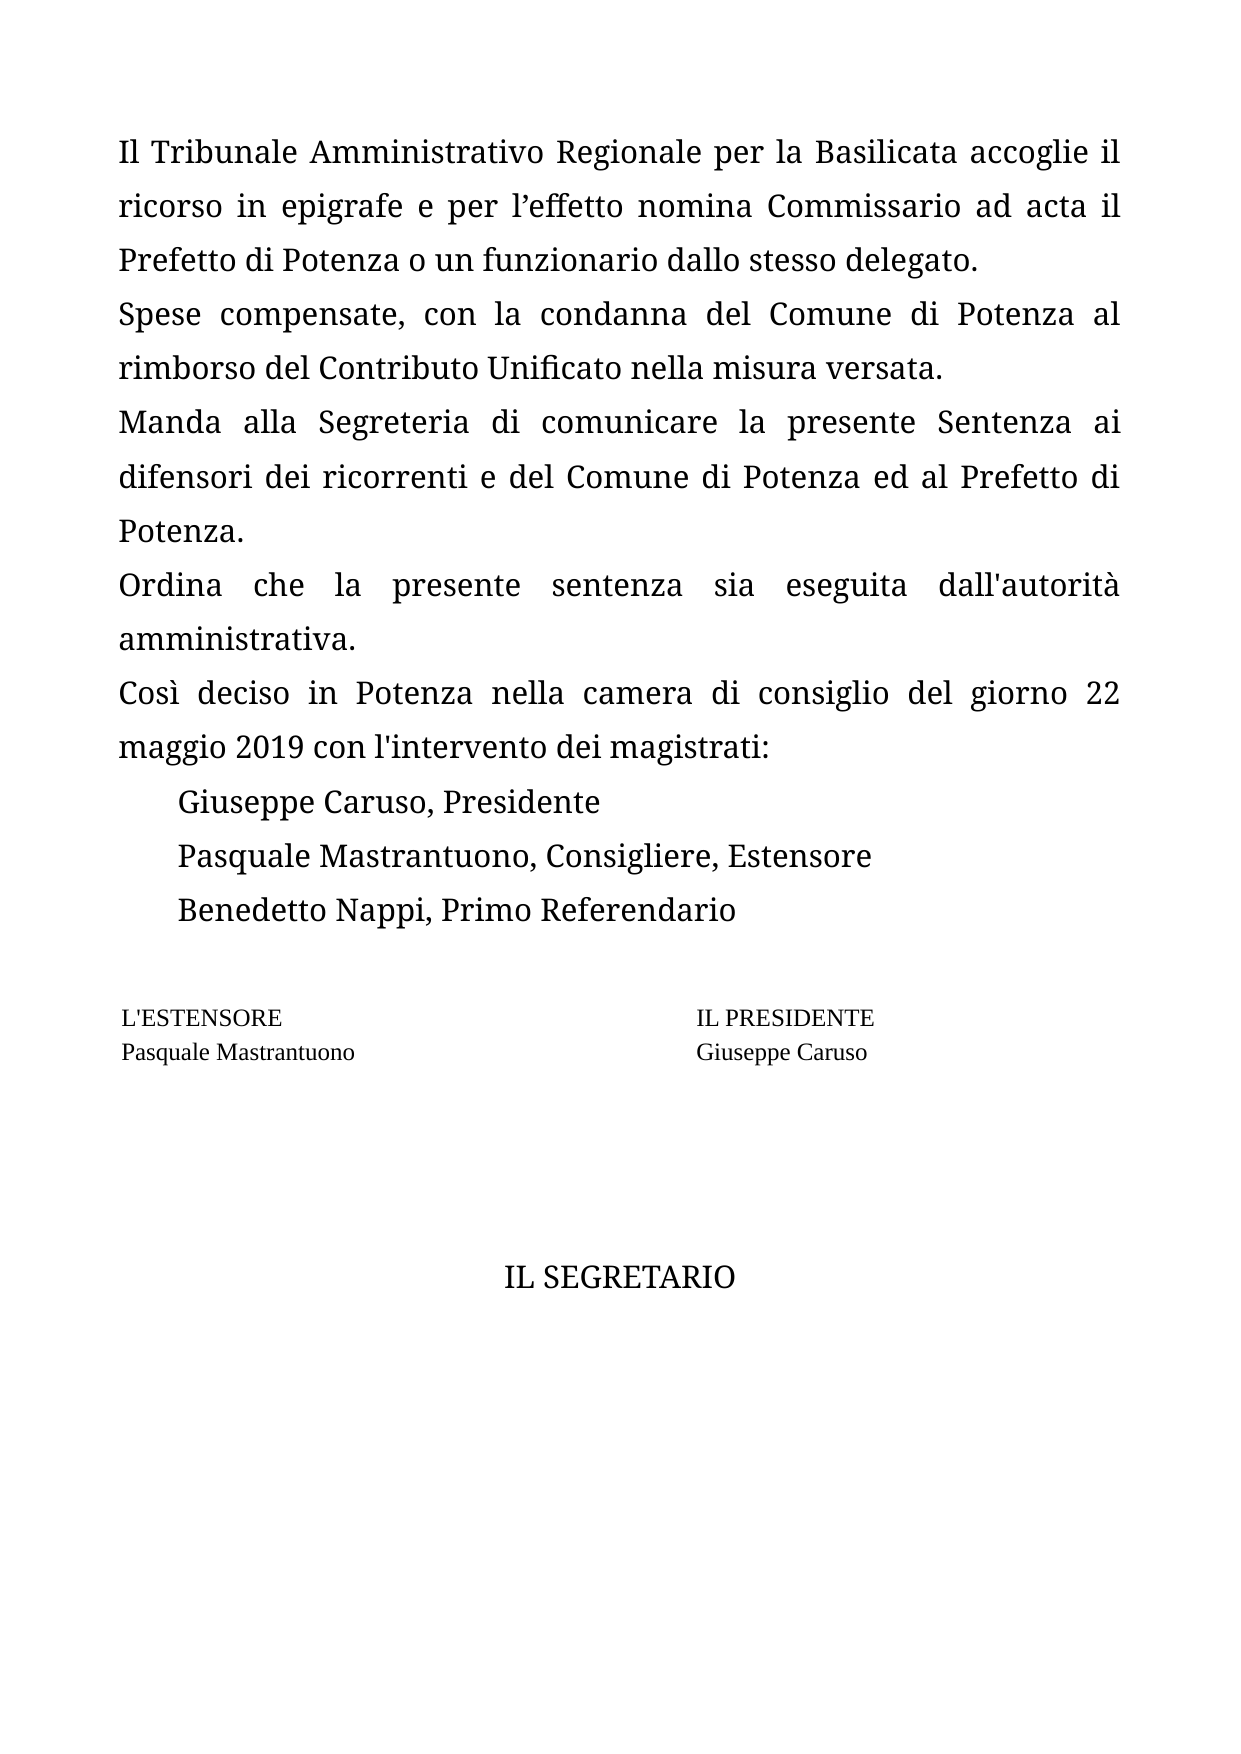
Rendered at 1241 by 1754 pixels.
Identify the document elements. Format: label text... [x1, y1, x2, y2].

table_header [693, 931, 1122, 965]
table_cell IL PRESIDENTE [693, 1000, 1122, 1034]
table_cell [671, 1138, 693, 1173]
table_cell [671, 1104, 693, 1138]
table_cell [693, 1138, 1122, 1173]
table_cell [118, 965, 671, 1000]
table_cell [671, 1173, 693, 1207]
table_cell Pasquale Mastrantuono [118, 1034, 671, 1069]
table_cell [671, 965, 693, 1000]
table_cell [671, 1034, 693, 1069]
table_cell L'ESTENSORE [118, 1000, 671, 1034]
text Manda alla Segreteria di comunicare la presente Sentenza ai difensori dei ricorrenti e del Comune di Potenza ed al Prefetto di Potenza. [118, 389, 1122, 551]
table_cell Giuseppe Caruso [693, 1034, 1122, 1069]
table_cell [118, 1069, 671, 1103]
table_cell [671, 1207, 693, 1242]
table_cell [671, 1000, 693, 1034]
table_header [671, 931, 693, 965]
table_header [118, 931, 671, 965]
text Ordina che la presente sentenza sia eseguita dall'autorità amministrativa. [118, 551, 1122, 660]
text Benedetto Nappi, Primo Referendario [118, 876, 1122, 931]
table_cell [693, 1173, 1122, 1207]
text Il Tribunale Amministrativo Regionale per la Basilicata accoglie il ricorso in epigrafe e per l’effetto nomina Commissario ad acta il Prefetto di Potenza o un funzionario dallo stesso delegato. [118, 118, 1122, 281]
text Giuseppe Caruso, Presidente [118, 768, 1122, 822]
table_cell [118, 1173, 671, 1207]
table_cell [118, 1207, 671, 1242]
text Spese compensate, con la condanna del Comune di Potenza al rimborso del Contributo Unificato nella misura versata. [118, 281, 1122, 389]
table_cell [693, 965, 1122, 1000]
text Pasquale Mastrantuono, Consigliere, Estensore [118, 822, 1122, 876]
text IL SEGRETARIO [118, 1242, 1122, 1298]
table_cell [693, 1104, 1122, 1138]
table_cell [671, 1069, 693, 1103]
table_cell [118, 1138, 671, 1173]
table_cell [693, 1069, 1122, 1103]
text Così deciso in Potenza nella camera di consiglio del giorno 22 maggio 2019 con l'intervento dei magistrati: [118, 660, 1122, 768]
table_cell [118, 1104, 671, 1138]
table_cell [693, 1207, 1122, 1242]
